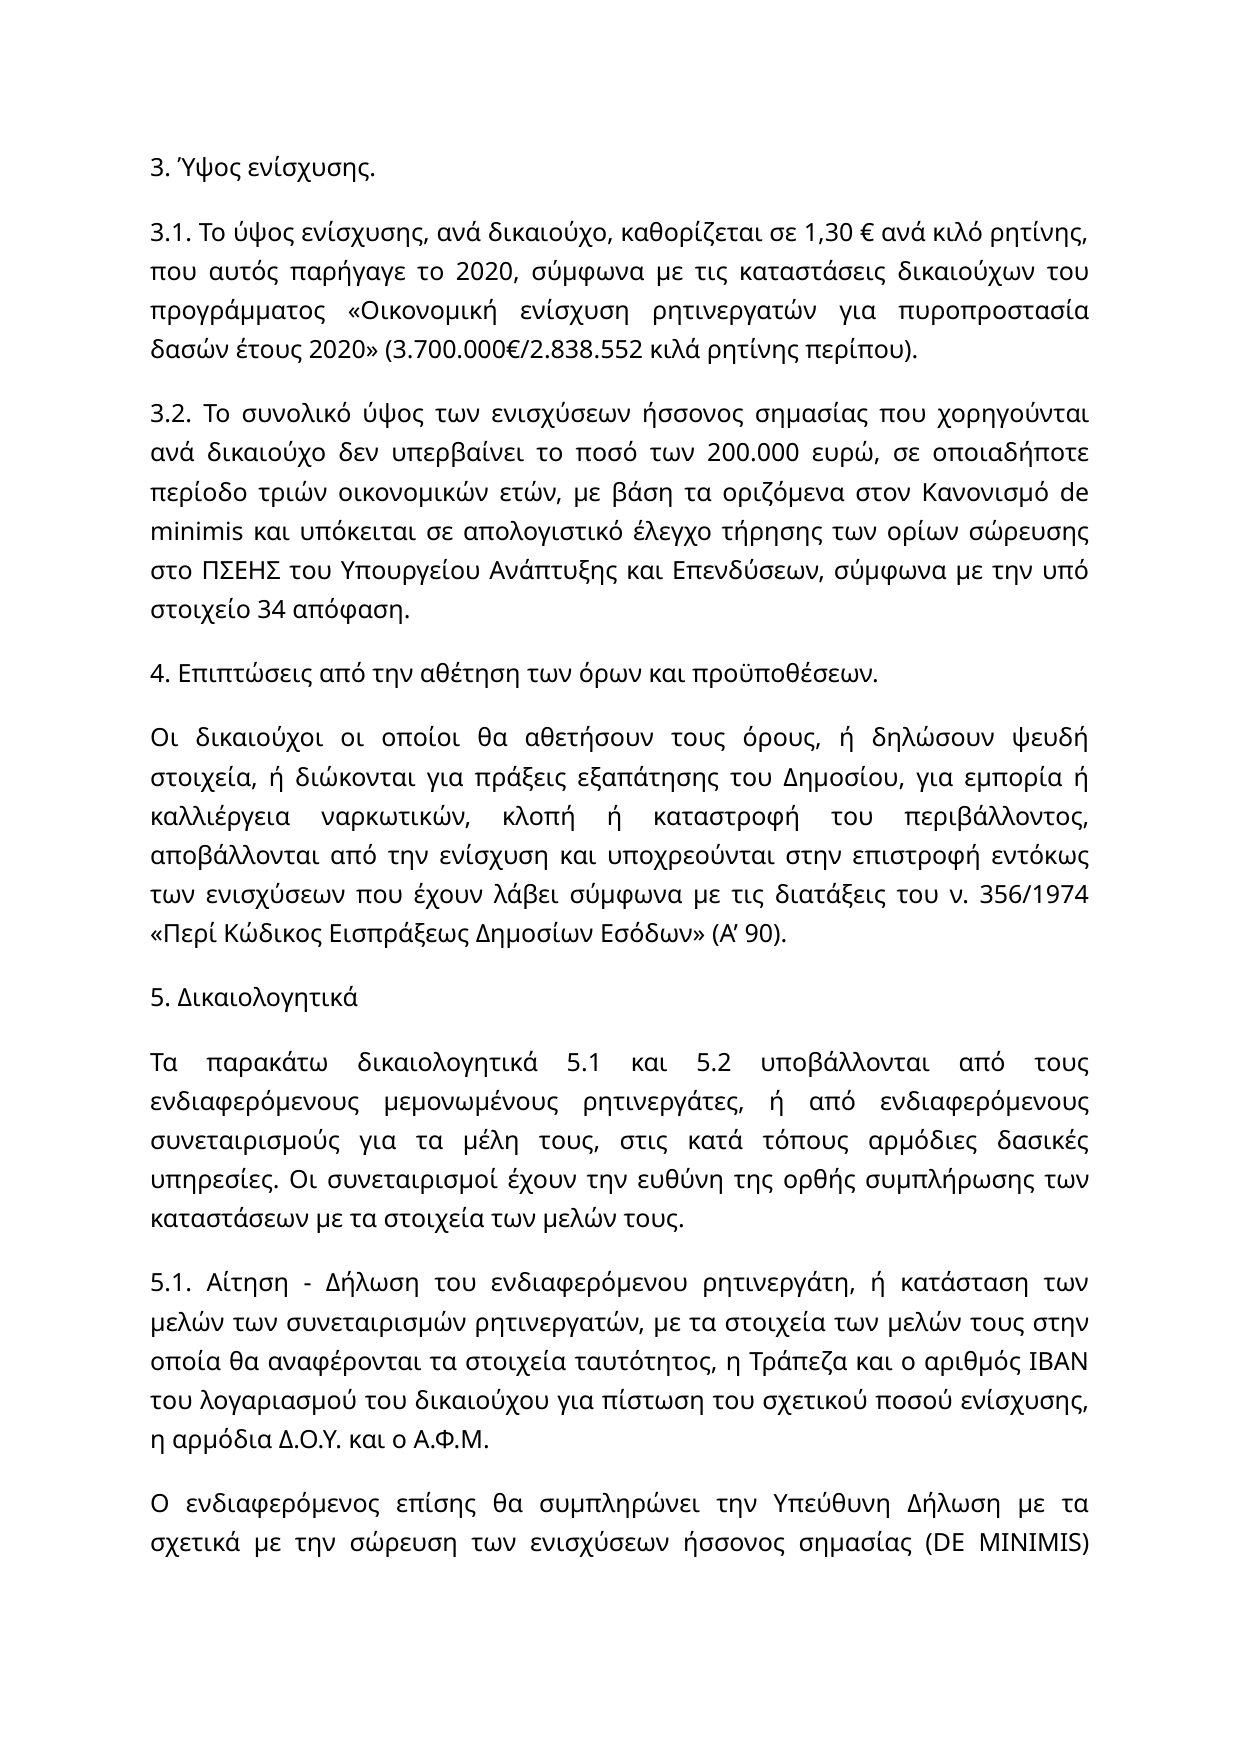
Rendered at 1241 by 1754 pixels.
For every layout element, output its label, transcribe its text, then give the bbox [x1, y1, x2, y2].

text 3.1. Το ύψος ενίσχυσης, ανά δικαιούχο, καθορίζεται σε 1,30 € ανά κιλό ρητίνης, που αυτός παρήγαγε το 2020, σύμφωνα με τις καταστάσεις δικαιούχων του προγράμματος «Οικονομική ενίσχυση ρητινεργατών για πυροπροστασία δασών έτους 2020» (3.700.000€/2.838.552 κιλά ρητίνης περίπου). [150, 214, 1090, 366]
text 3. Ύψος ενίσχυσης. [150, 150, 1090, 184]
text Ο ενδιαφερόμενος επίσης θα συμπληρώνει την Υπεύθυνη Δήλωση με τα σχετικά με την σώρευση των ενισχύσεων ήσσονος σημασίας (DE MINIMIS) [150, 1486, 1090, 1559]
text 5.1. Αίτηση - Δήλωση του ενδιαφερόμενου ρητινεργάτη, ή κατάσταση των μελών των συνεταιρισμών ρητινεργατών, με τα στοιχεία των μελών τους στην οποία θα αναφέρονται τα στοιχεία ταυτότητος, η Τράπεζα και ο αριθμός IBAN του λογαριασμού του δικαιούχου για πίστωση του σχετικού ποσού ενίσχυσης, η αρμόδια Δ.Ο.Υ. και ο Α.Φ.Μ. [150, 1265, 1090, 1456]
text 5. Δικαιολογητικά [150, 980, 1090, 1014]
text Τα παρακάτω δικαιολογητικά 5.1 και 5.2 υποβάλλονται από τους ενδιαφερόμενους μεμονωμένους ρητινεργάτες, ή από ενδιαφερόμενους συνεταιρισμούς για τα μέλη τους, στις κατά τόπους αρμόδιες δασικές υπηρεσίες. Οι συνεταιρισμοί έχουν την ευθύνη της ορθής συμπλήρωσης των καταστάσεων με τα στοιχεία των μελών τους. [150, 1044, 1090, 1235]
text Οι δικαιούχοι οι οποίοι θα αθετήσουν τους όρους, ή δηλώσουν ψευδή στοιχεία, ή διώκονται για πράξεις εξαπάτησης του Δημοσίου, για εμπορία ή καλλιέργεια ναρκωτικών, κλοπή ή καταστροφή του περιβάλλοντος, αποβάλλονται από την ενίσχυση και υποχρεούνται στην επιστροφή εντόκως των ενισχύσεων που έχουν λάβει σύμφωνα με τις διατάξεις του ν. 356/1974 «Περί Κώδικος Εισπράξεως Δημοσίων Εσόδων» (Α’ 90). [150, 720, 1090, 950]
text 4. Επιπτώσεις από την αθέτηση των όρων και προϋποθέσεων. [150, 656, 1090, 690]
text 3.2. Το συνολικό ύψος των ενισχύσεων ήσσονος σημασίας που χορηγούνται ανά δικαιούχο δεν υπερβαίνει το ποσό των 200.000 ευρώ, σε οποιαδήποτε περίοδο τριών οικονομικών ετών, με βάση τα οριζόμενα στον Κανονισμό de minimis και υπόκειται σε απολογιστικό έλεγχο τήρησης των ορίων σώρευσης στο ΠΣΕΗΣ του Υπουργείου Ανάπτυξης και Επενδύσεων, σύμφωνα με την υπό στοιχείο 34 απόφαση. [150, 396, 1090, 626]
